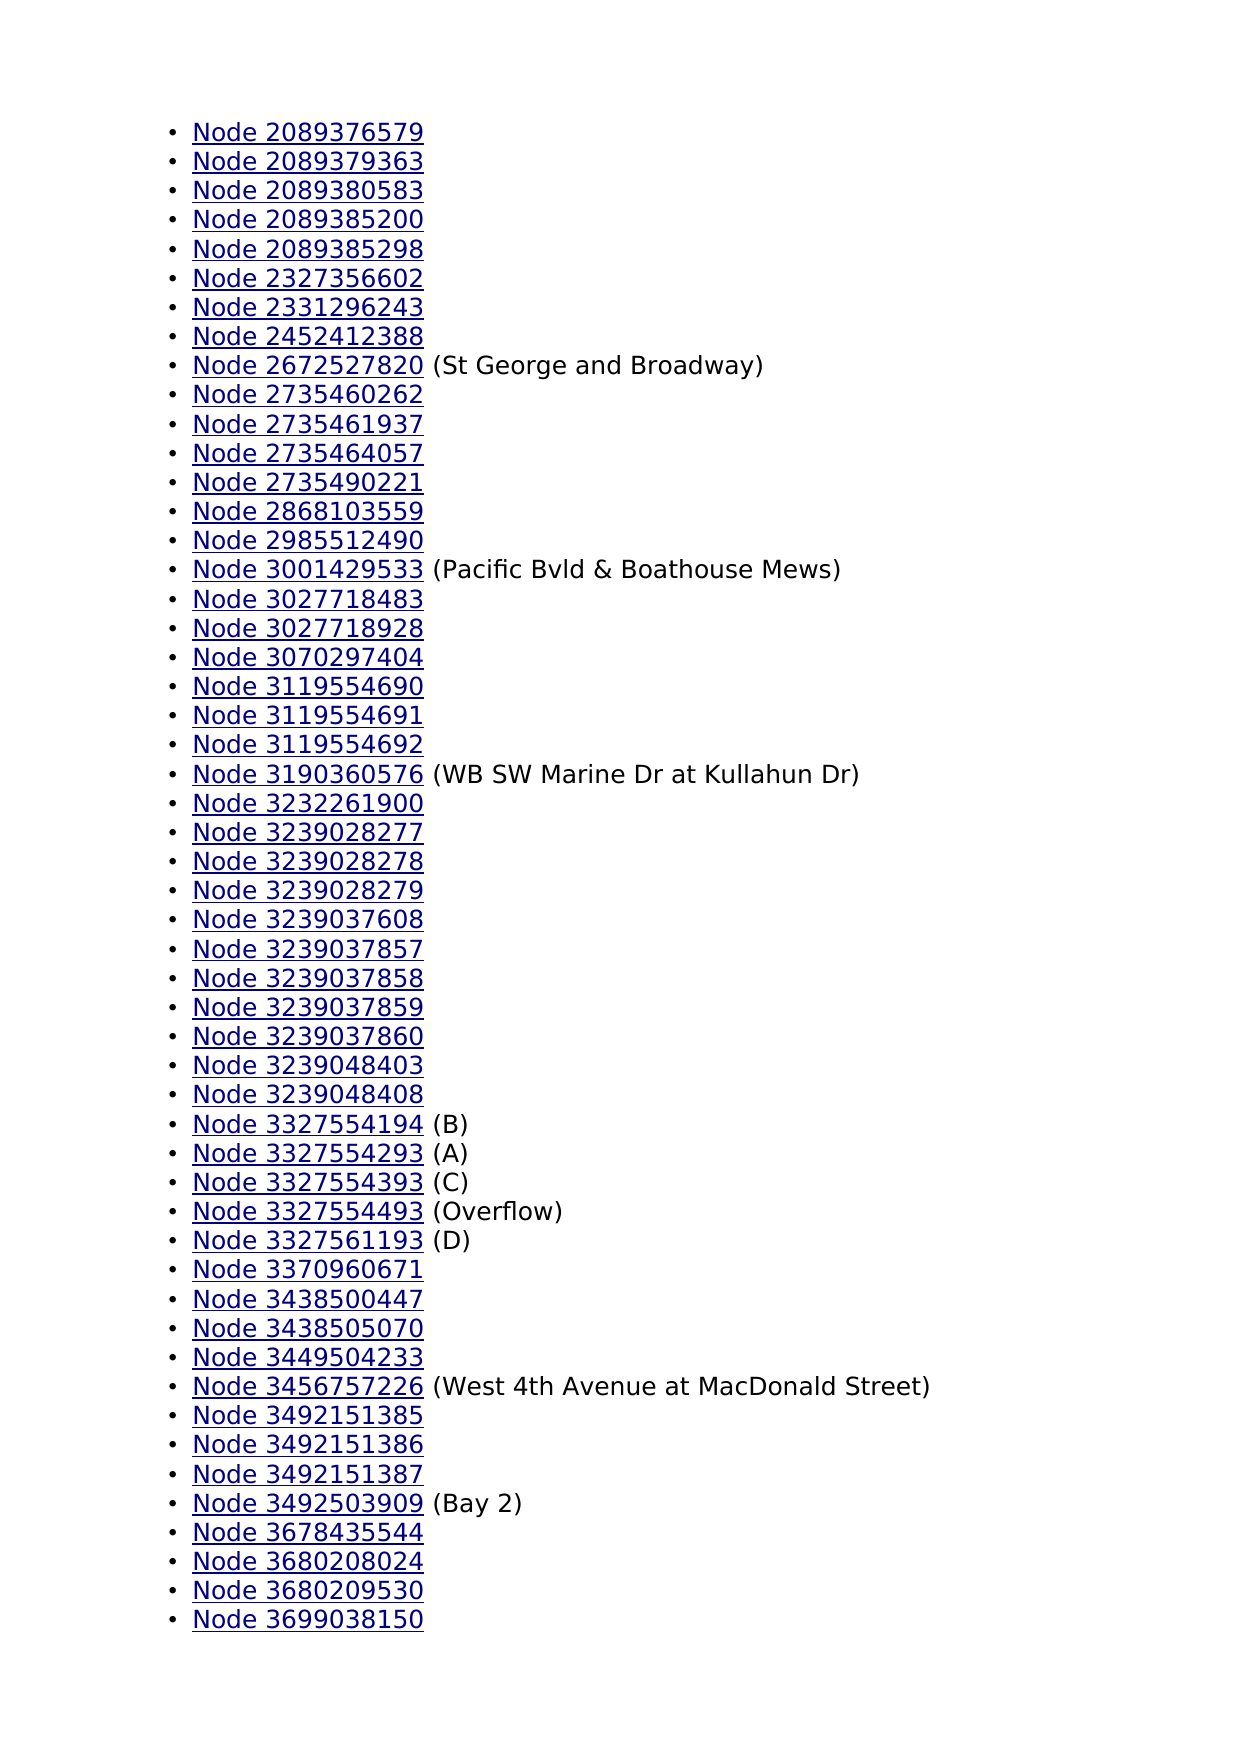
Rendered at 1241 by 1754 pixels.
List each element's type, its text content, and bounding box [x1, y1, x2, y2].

list Node 3119554691 [177, 701, 1122, 731]
list Node 2327356602 [177, 264, 1122, 293]
list Node 3190360576 (WB SW Marine Dr at Kullahun Dr) [177, 760, 1122, 789]
list Node 3232261900 [177, 789, 1122, 818]
list Node 3119554692 [177, 731, 1122, 760]
list Node 2868103559 [177, 497, 1122, 526]
list Node 3327554393 (C) [177, 1168, 1122, 1197]
list Node 3492503909 (Bay 2) [177, 1489, 1122, 1518]
list Node 3239037858 [177, 964, 1122, 993]
list Node 2089380583 [177, 176, 1122, 206]
list Node 3239028278 [177, 847, 1122, 876]
list Node 3239048408 [177, 1081, 1122, 1110]
list Node 3239037608 [177, 906, 1122, 935]
list Node 3027718928 [177, 614, 1122, 643]
list Node 2735464057 [177, 439, 1122, 468]
list Node 3492151386 [177, 1431, 1122, 1460]
list Node 2089376579 [177, 118, 1122, 147]
list Node 2089379363 [177, 147, 1122, 176]
list Node 3678435544 [177, 1518, 1122, 1547]
list Node 3449504233 [177, 1343, 1122, 1372]
list Node 3327561193 (D) [177, 1226, 1122, 1256]
list Node 3492151387 [177, 1460, 1122, 1489]
list Node 3370960671 [177, 1256, 1122, 1285]
list Node 3438500447 [177, 1285, 1122, 1314]
list Node 2089385298 [177, 235, 1122, 264]
list Node 3239048403 [177, 1051, 1122, 1081]
list Node 3438505070 [177, 1314, 1122, 1343]
list Node 3492151385 [177, 1401, 1122, 1431]
list Node 3239037857 [177, 935, 1122, 964]
list Node 3001429533 (Pacific Bvld & Boathouse Mews) [177, 556, 1122, 585]
list Node 3027718483 [177, 585, 1122, 614]
list Node 2735460262 [177, 381, 1122, 410]
list Node 2735461937 [177, 410, 1122, 439]
list Node 3680208024 [177, 1547, 1122, 1576]
list Node 3327554293 (A) [177, 1139, 1122, 1168]
list Node 3239028279 [177, 876, 1122, 906]
list Node 2089385200 [177, 206, 1122, 235]
list Node 3699038150 [177, 1606, 1122, 1635]
list Node 2452412388 [177, 322, 1122, 351]
list Node 3070297404 [177, 643, 1122, 672]
list Node 3680209530 [177, 1576, 1122, 1606]
list Node 3119554690 [177, 672, 1122, 701]
list Node 2985512490 [177, 526, 1122, 556]
list Node 3327554493 (Overflow) [177, 1197, 1122, 1226]
list Node 2331296243 [177, 293, 1122, 322]
list Node 2735490221 [177, 468, 1122, 497]
list Node 3239028277 [177, 818, 1122, 847]
list Node 3327554194 (B) [177, 1110, 1122, 1139]
list Node 3456757226 (West 4th Avenue at MacDonald Street) [177, 1372, 1122, 1401]
list Node 2672527820 (St George and Broadway) [177, 351, 1122, 381]
list Node 3239037859 [177, 993, 1122, 1022]
list Node 3239037860 [177, 1022, 1122, 1051]
